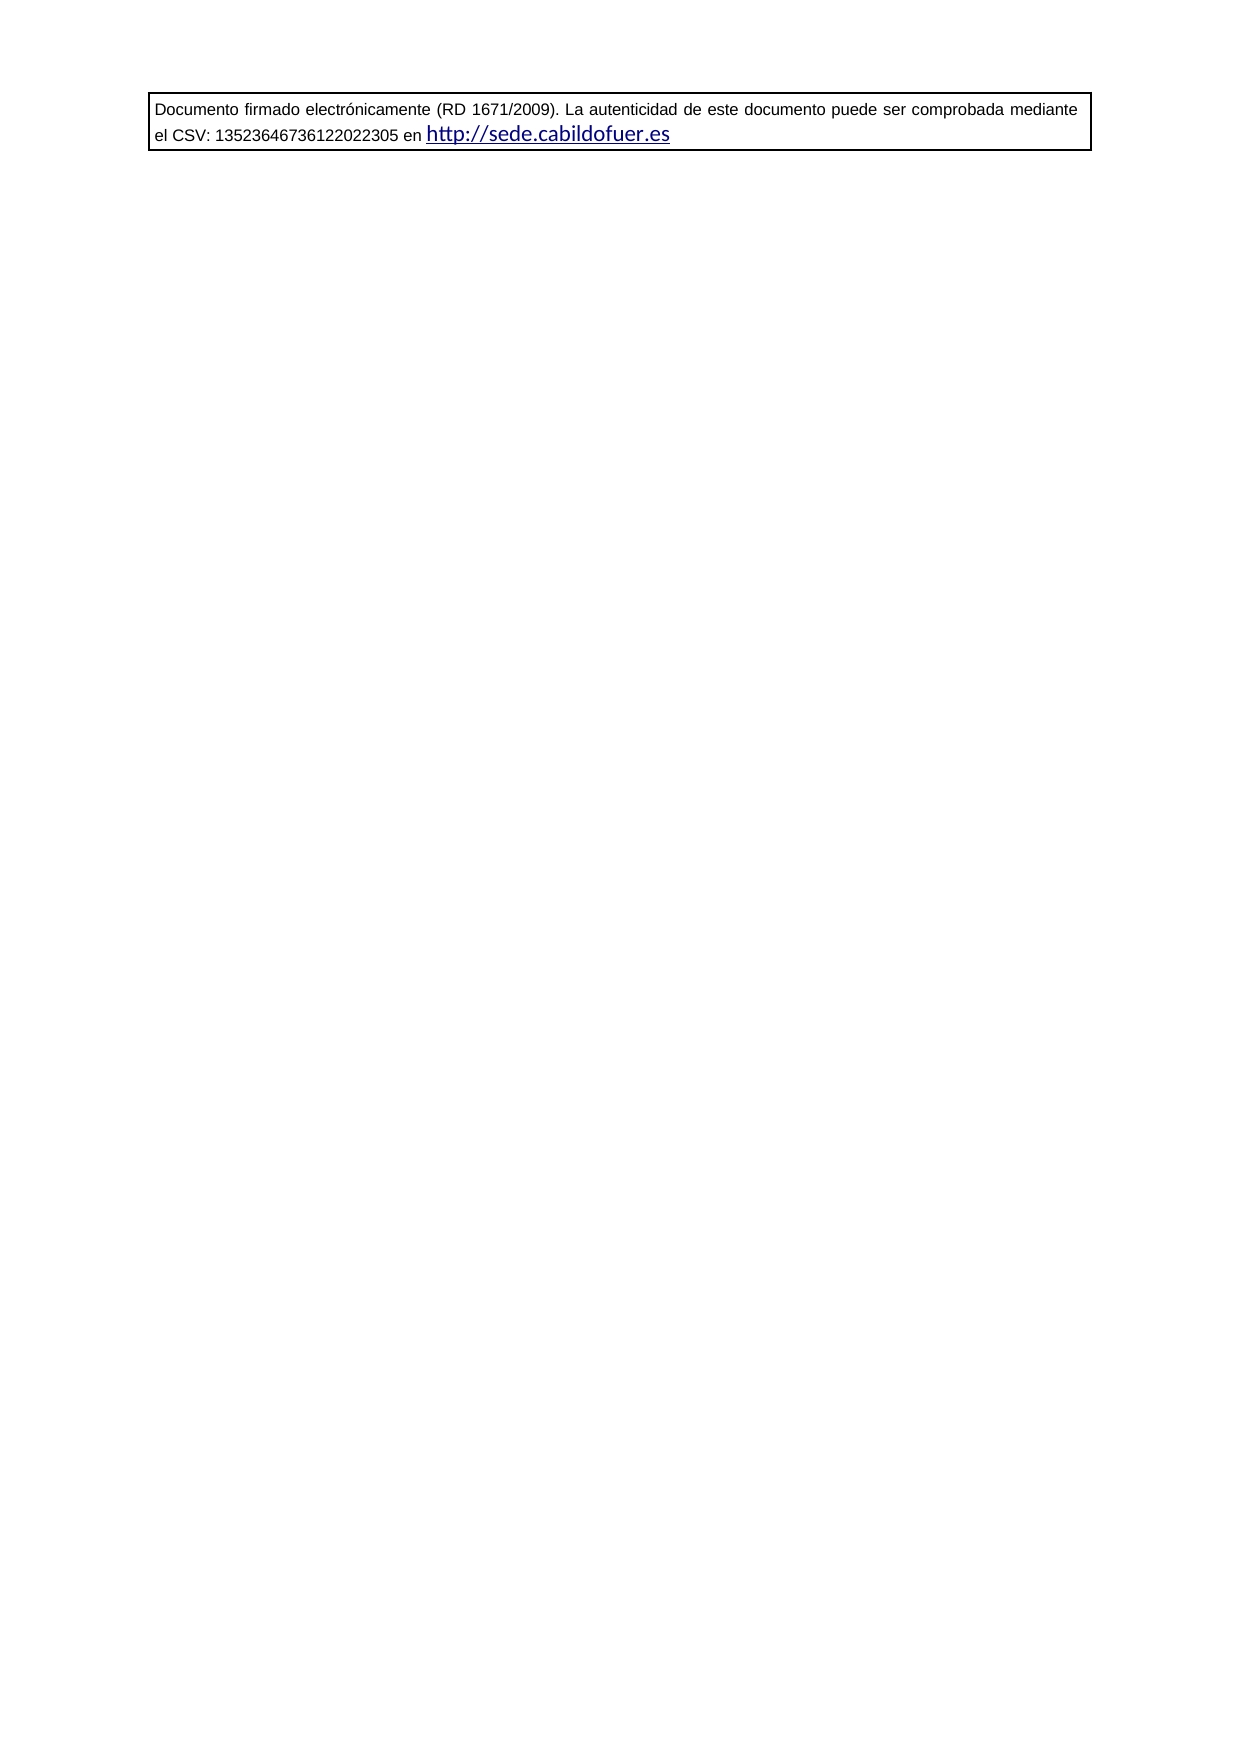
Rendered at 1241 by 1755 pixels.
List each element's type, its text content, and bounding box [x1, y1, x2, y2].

text Documento firmado electrónicamente (RD 1671/2009). La autenticidad de este documento puede ser comprobada mediante el CSV: 13523646736122022305 en http://sede.cabildofuer.es [154, 99, 1083, 147]
